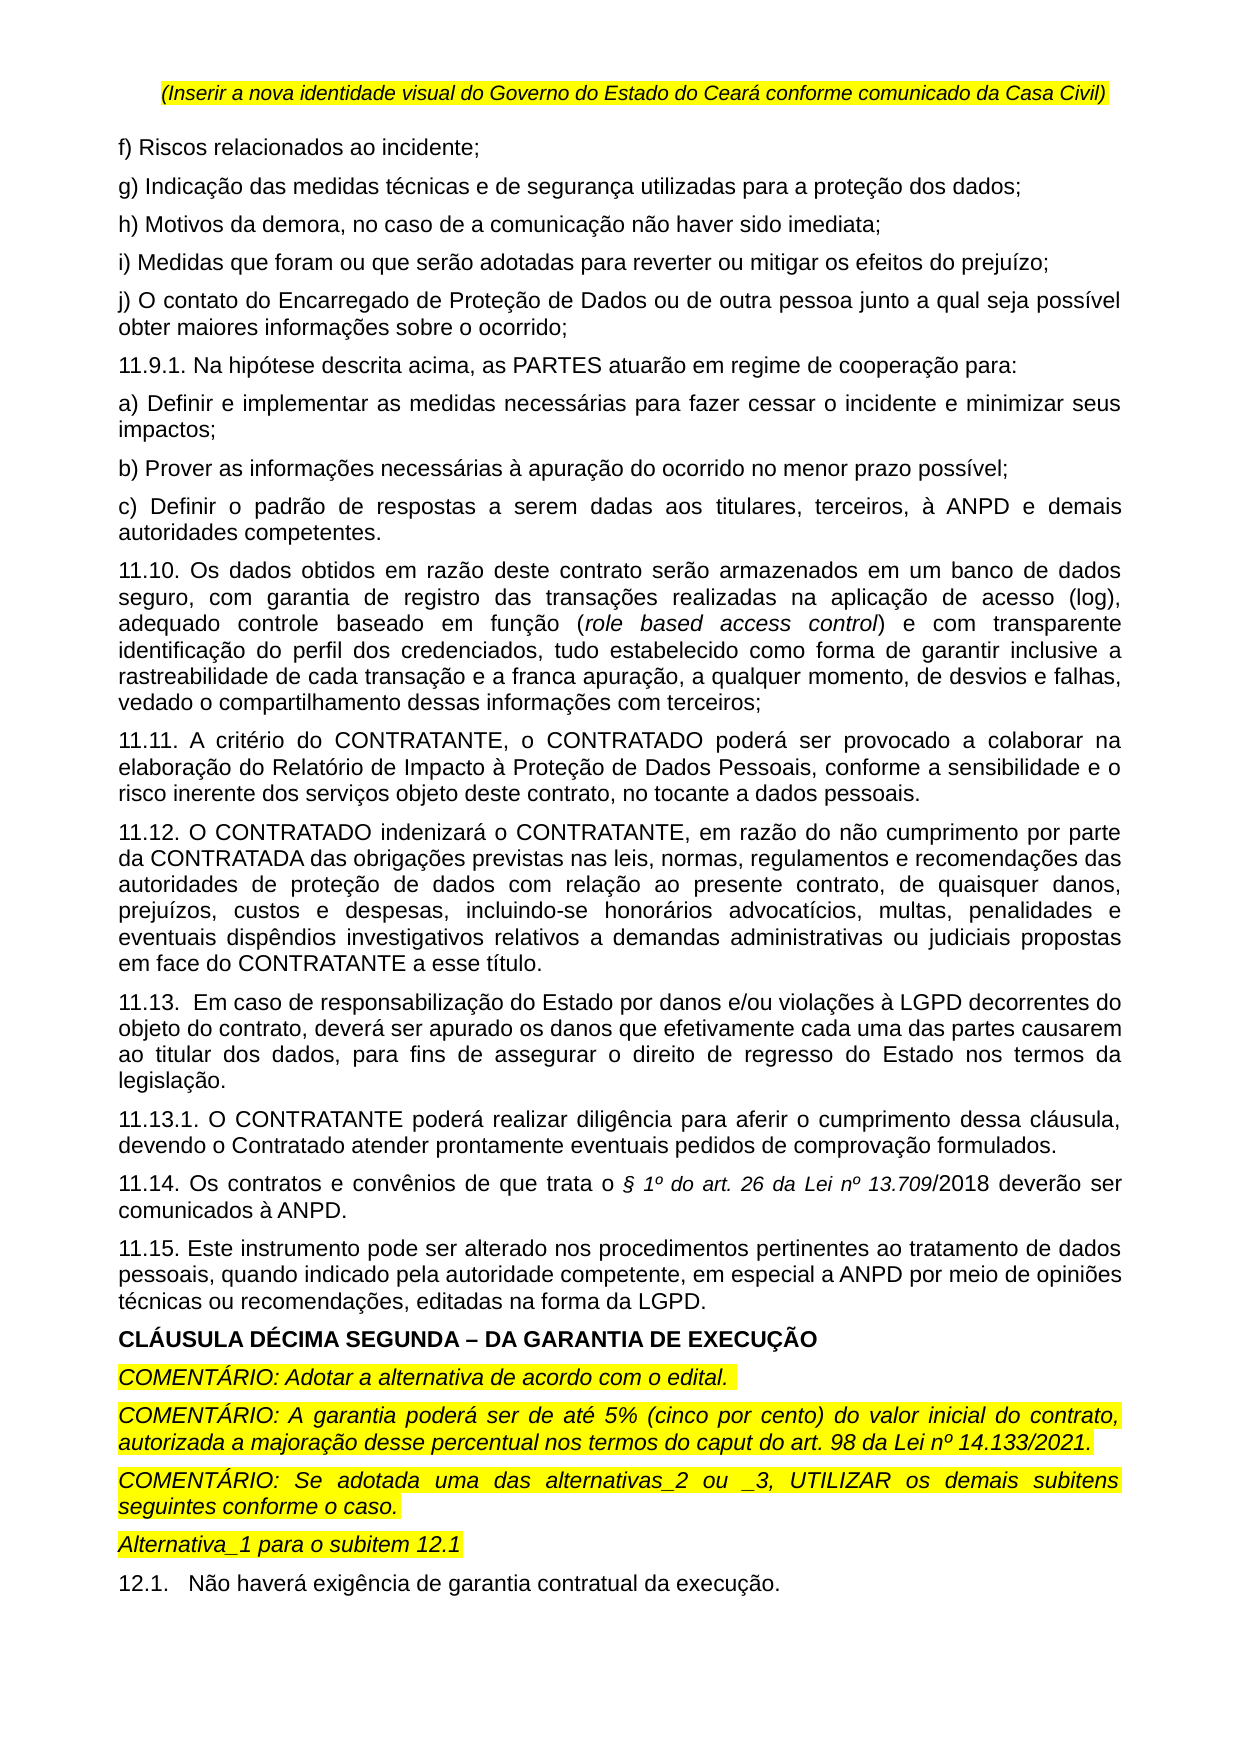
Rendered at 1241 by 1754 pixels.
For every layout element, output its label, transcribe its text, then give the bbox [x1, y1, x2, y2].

text COMENTÁRIO: A garantia poderá ser de até 5% (cinco por cento) do valor inicial do contrato, autorizada a majoração desse percentual nos termos do caput do art. 98 da Lei nº 14.133/2021. [118, 1402, 1122, 1455]
text g) Indicação das medidas técnicas e de segurança utilizadas para a proteção dos dados; [118, 173, 1122, 199]
text j) O contato do Encarregado de Proteção de Dados ou de outra pessoa junto a qual seja possível obter maiores informações sobre o ocorrido; [118, 287, 1122, 340]
text 11.11. A critério do CONTRATANTE, o CONTRATADO poderá ser provocado a colaborar na elaboração do Relatório de Impacto à Proteção de Dados Pessoais, conforme a sensibilidade e o risco inerente dos serviços objeto deste contrato, no tocante a dados pessoais. [118, 727, 1122, 807]
text Alternativa_1 para o subitem 12.1 [118, 1531, 1122, 1558]
text 11.10. Os dados obtidos em razão deste contrato serão armazenados em um banco de dados seguro, com garantia de registro das transações realizadas na aplicação de acesso (log), adequado controle baseado em função (role based access control) e com transparente identificação do perfil dos credenciados, tudo estabelecido como forma de garantir inclusive a rastreabilidade de cada transação e a franca apuração, a qualquer momento, de desvios e falhas, vedado o compartilhamento dessas informações com terceiros; [118, 557, 1122, 716]
text f) Riscos relacionados ao incidente; [118, 134, 1122, 161]
text c) Definir o padrão de respostas a serem dadas aos titulares, terceiros, à ANPD e demais autoridades competentes. [118, 493, 1122, 546]
text CLÁUSULA DÉCIMA SEGUNDA – DA GARANTIA DE EXECUÇÃO [118, 1326, 1122, 1352]
text COMENTÁRIO: Se adotada uma das alternativas_2 ou _3, UTILIZAR os demais subitens seguintes conforme o caso. [118, 1467, 1122, 1519]
text i) Medidas que foram ou que serão adotadas para reverter ou mitigar os efeitos do prejuízo; [118, 249, 1122, 275]
text 11.13.1. O CONTRATANTE poderá realizar diligência para aferir o cumprimento dessa cláusula, devendo o Contratado atender prontamente eventuais pedidos de comprovação formulados. [118, 1106, 1122, 1158]
text 11.12. O CONTRATADO indenizará o CONTRATANTE, em razão do não cumprimento por parte da CONTRATADA das obrigações previstas nas leis, normas, regulamentos e recomendações das autoridades de proteção de dados com relação ao presente contrato, de quaisquer danos, prejuízos, custos e despesas, incluindo-se honorários advocatícios, multas, penalidades e eventuais dispêndios investigativos relativos a demandas administrativas ou judiciais propostas em face do CONTRATANTE a esse título. [118, 818, 1122, 977]
text COMENTÁRIO: Adotar a alternativa de acordo com o edital. [118, 1364, 1122, 1390]
text 11.15. Este instrumento pode ser alterado nos procedimentos pertinentes ao tratamento de dados pessoais, quando indicado pela autoridade competente, em especial a ANPD por meio de opiniões técnicas ou recomendações, editadas na forma da LGPD. [118, 1235, 1122, 1314]
text 11.14. Os contratos e convênios de que trata o § 1º do art. 26 da Lei nº 13.709/2018 deverão ser comunicados à ANPD. [118, 1170, 1122, 1223]
text h) Motivos da demora, no caso de a comunicação não haver sido imediata; [118, 211, 1122, 237]
text a) Definir e implementar as medidas necessárias para fazer cessar o incidente e minimizar seus impactos; [118, 390, 1122, 443]
text b) Prover as informações necessárias à apuração do ocorrido no menor prazo possível; [118, 455, 1122, 481]
text 11.9.1. Na hipótese descrita acima, as PARTES atuarão em regime de cooperação para: [118, 352, 1122, 378]
text 12.1. Não haverá exigência de garantia contratual da execução. [118, 1570, 1122, 1596]
text 11.13. Em caso de responsabilização do Estado por danos e/ou violações à LGPD decorrentes do objeto do contrato, deverá ser apurado os danos que efetivamente cada uma das partes causarem ao titular dos dados, para fins de assegurar o direito de regresso do Estado nos termos da legislação. [118, 988, 1122, 1094]
